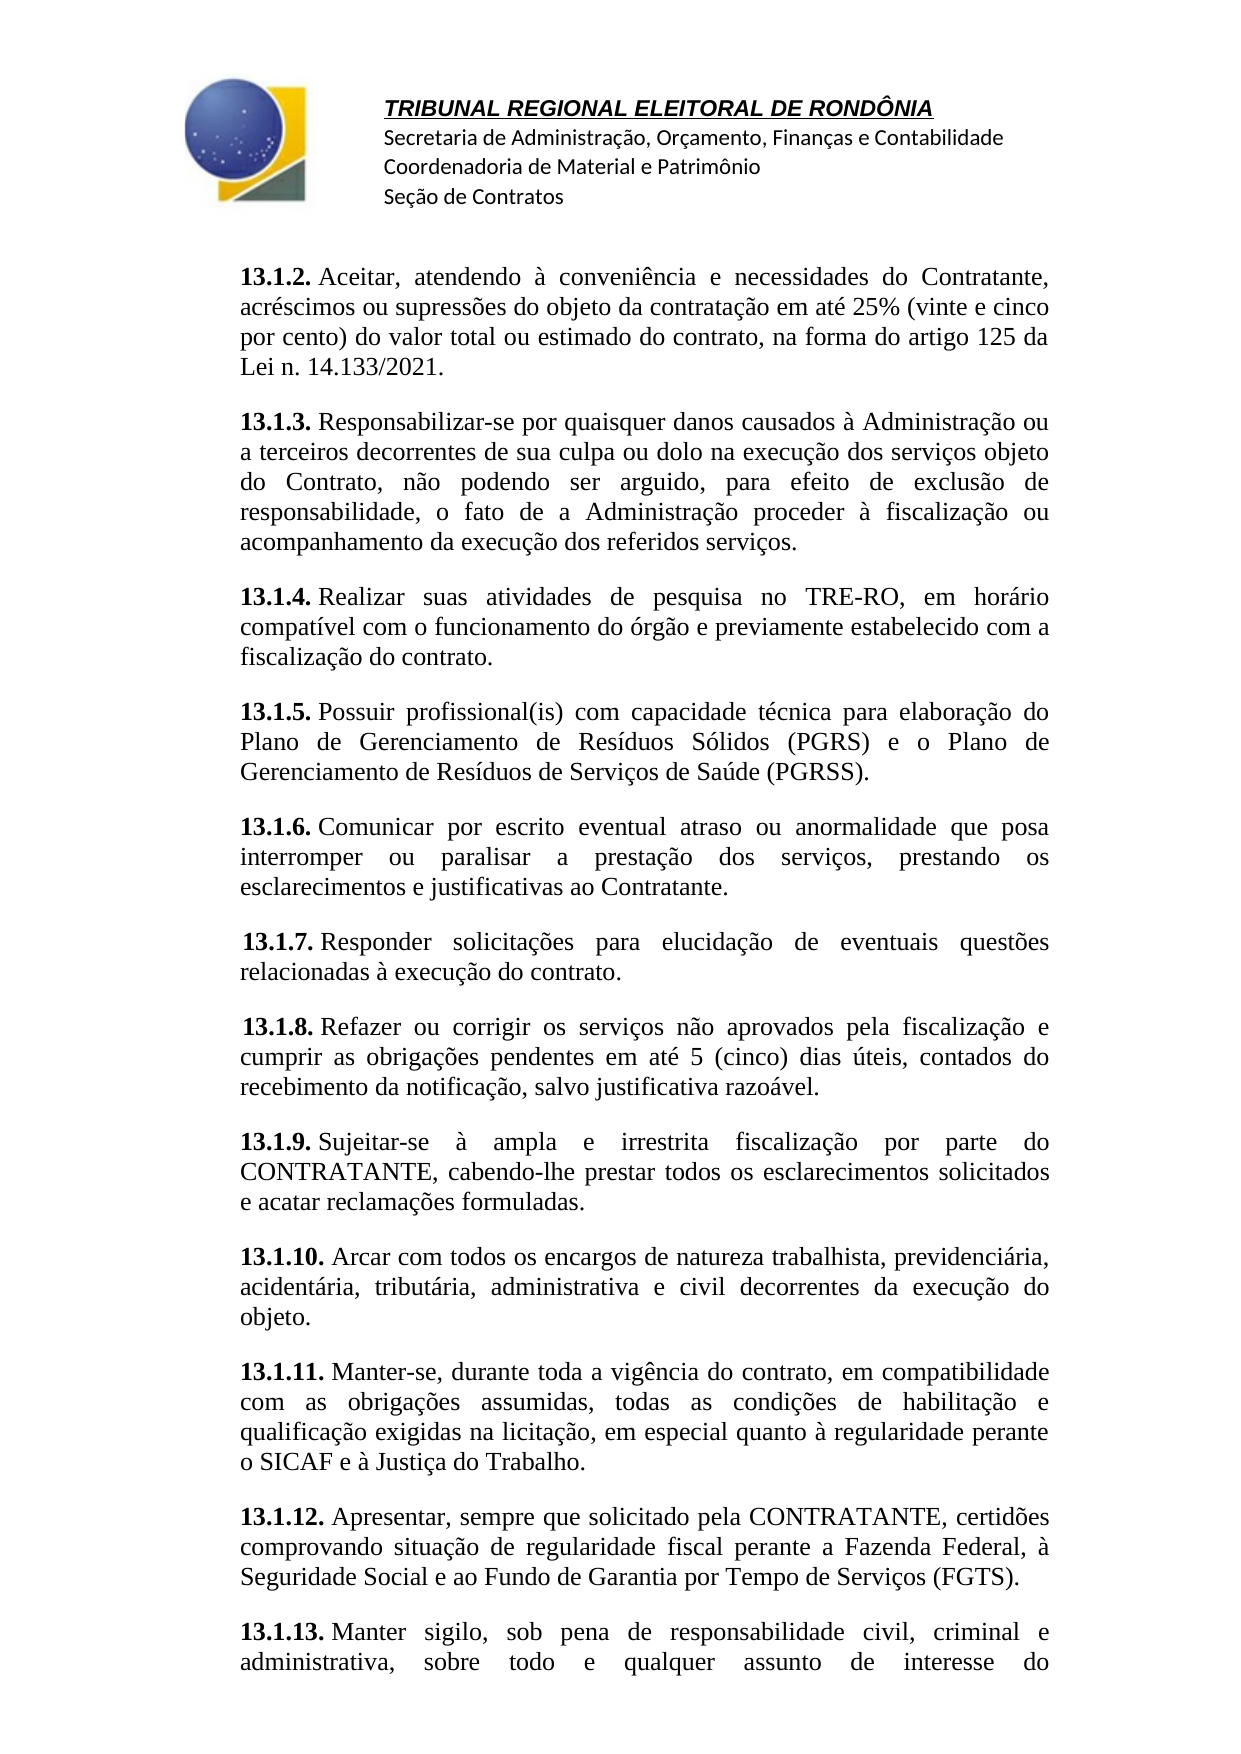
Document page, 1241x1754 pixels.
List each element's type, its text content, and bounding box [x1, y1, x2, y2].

text 13.1.6. Comunicar por escrito eventual atraso ou anormalidade que posa interromper ou paralisar a prestação dos serviços, prestando os esclarecimentos e justificativas ao Contratante. [240, 811, 1051, 901]
text 13.1.12. Apresentar, sempre que solicitado pela CONTRATANTE, certidões comprovando situação de regularidade fiscal perante a Fazenda Federal, à Seguridade Social e ao Fundo de Garantia por Tempo de Serviços (FGTS). [240, 1501, 1051, 1591]
text 13.1.5. Possuir profissional(is) com capacidade técnica para elaboração do Plano de Gerenciamento de Resíduos Sólidos (PGRS) e o Plano de Gerenciamento de Resíduos de Serviços de Saúde (PGRSS). [240, 696, 1051, 786]
text 13.1.7. Responder solicitações para elucidação de eventuais questões relacionadas à execução do contrato. [240, 926, 1051, 986]
text 13.1.3. Responsabilizar-se por quaisquer danos causados à Administração ou a terceiros decorrentes de sua culpa ou dolo na execução dos serviços objeto do Contrato, não podendo ser arguido, para efeito de exclusão de responsabilidade, o fato de a Administração proceder à fiscalização ou acompanhamento da execução dos referidos serviços. [240, 406, 1051, 556]
text 13.1.9. Sujeitar-se à ampla e irrestrita fiscalização por parte do CONTRATANTE, cabendo-lhe prestar todos os esclarecimentos solicitados e acatar reclamações formuladas. [240, 1126, 1051, 1216]
text 13.1.2. Aceitar, atendendo à conveniência e necessidades do Contratante, acréscimos ou supressões do objeto da contratação em até 25% (vinte e cinco por cento) do valor total ou estimado do contrato, na forma do artigo 125 da Lei n. 14.133/2021. [240, 261, 1051, 381]
text 13.1.11. Manter-se, durante toda a vigência do contrato, em compatibilidade com as obrigações assumidas, todas as condições de habilitação e qualificação exigidas na licitação, em especial quanto à regularidade perante o SICAF e à Justiça do Trabalho. [240, 1356, 1051, 1476]
text 13.1.10. Arcar com todos os encargos de natureza trabalhista, previdenciária, acidentária, tributária, administrativa e civil decorrentes da execução do objeto. [240, 1241, 1051, 1331]
text 13.1.13. Manter sigilo, sob pena de responsabilidade civil, criminal e administrativa, sobre todo e qualquer assunto de interesse do [240, 1616, 1051, 1676]
text 13.1.4. Realizar suas atividades de pesquisa no TRE-RO, em horário compatível com o funcionamento do órgão e previamente estabelecido com a fiscalização do contrato. [240, 581, 1051, 671]
text 13.1.8. Refazer ou corrigir os serviços não aprovados pela fiscalização e cumprir as obrigações pendentes em até 5 (cinco) dias úteis, contados do recebimento da notificação, salvo justificativa razoável. [240, 1011, 1051, 1101]
